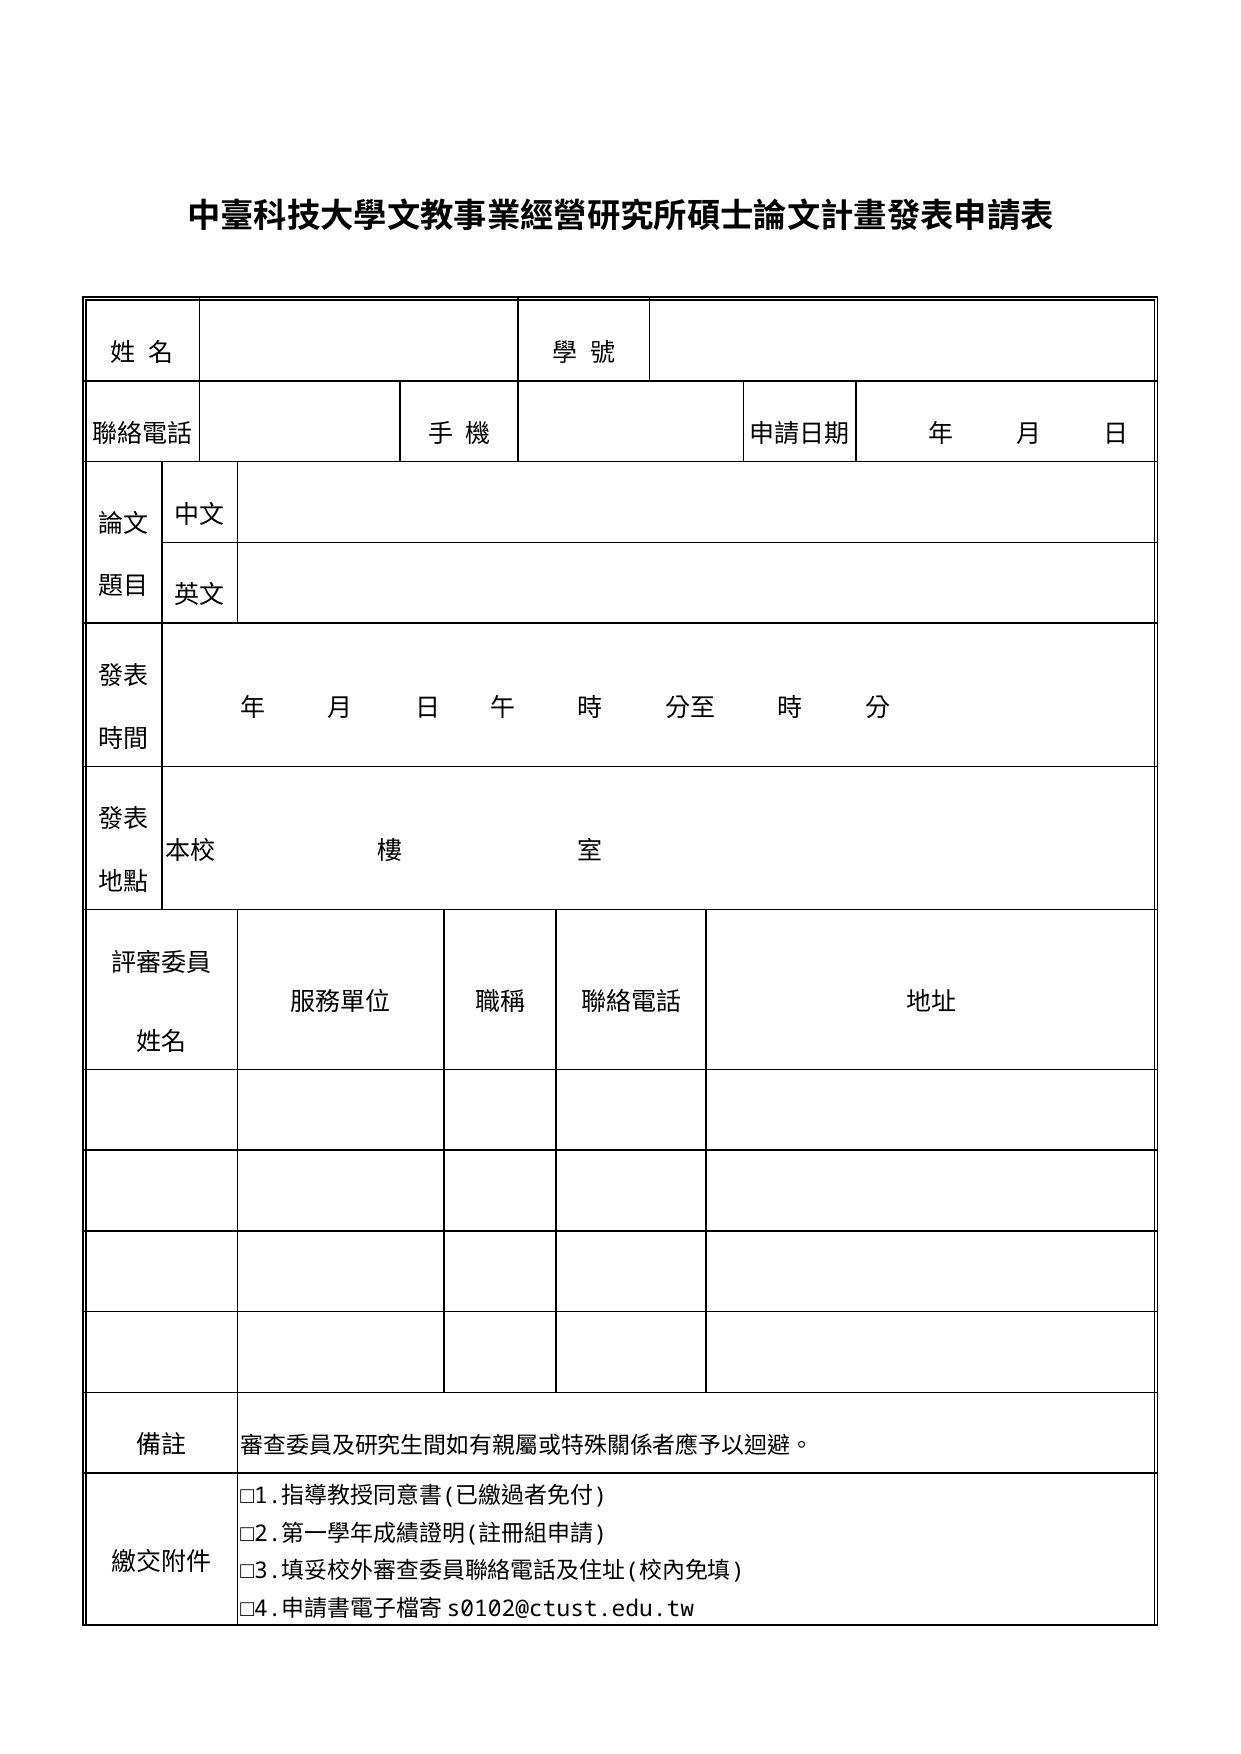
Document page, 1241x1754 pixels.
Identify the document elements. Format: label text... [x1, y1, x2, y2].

table_cell [445, 1151, 555, 1230]
table_cell 中文 [163, 462, 237, 542]
table_header 學 號 [519, 301, 649, 380]
table_cell [445, 1070, 555, 1149]
table_cell 英文 [163, 543, 237, 622]
table_cell [557, 1151, 705, 1230]
table_cell [557, 1232, 705, 1311]
table_cell 發表時間 [87, 624, 161, 766]
table_cell 發表地點 [87, 767, 161, 909]
table_cell 繳交附件 [87, 1474, 237, 1624]
table_cell [87, 1232, 237, 1311]
table_cell [238, 1312, 443, 1392]
table_cell 備註 [87, 1393, 237, 1472]
table_cell [557, 1070, 705, 1149]
table_cell 職稱 [445, 910, 555, 1069]
table_cell [707, 1232, 1154, 1311]
table_cell [87, 1312, 237, 1392]
table_cell [200, 382, 399, 461]
table_cell [238, 543, 1154, 622]
table_cell [238, 1232, 443, 1311]
table_cell [238, 462, 1154, 542]
table_cell 本校 樓 室 [163, 767, 1154, 909]
table_cell [238, 1070, 443, 1149]
table_cell [87, 1151, 237, 1230]
table_cell [557, 1312, 705, 1392]
table_cell 申請日期 [744, 382, 855, 461]
table_cell [707, 1070, 1154, 1149]
table_cell 服務單位 [238, 910, 443, 1069]
text 中臺科技大學文教事業經營研究所碩士論文計畫發表申請表 [59, 171, 1181, 234]
table_cell [445, 1232, 555, 1311]
table_cell [707, 1151, 1154, 1230]
table_cell □1.指導教授同意書(已繳過者免付) □2.第一學年成績證明(註冊組申請) □3.填妥校外審查委員聯絡電話及住址(校內免填) □4.申請書電子檔寄s0102@ctust.edu.tw [238, 1474, 1154, 1624]
table_cell [707, 1312, 1154, 1392]
table_cell 年 月 日 [857, 382, 1154, 461]
table_cell [519, 382, 743, 461]
table_cell 年 月 日 午 時 分至 時 分 [163, 624, 1154, 766]
table_cell 聯絡電話 [557, 910, 705, 1069]
table_cell [445, 1312, 555, 1392]
table_cell [238, 1151, 443, 1230]
table_cell 評審委員 姓名 [87, 910, 237, 1069]
table_cell 審查委員及研究生間如有親屬或特殊關係者應予以迴避。 [238, 1393, 1154, 1472]
table_header 姓 名 [87, 301, 199, 380]
table_cell 手 機 [401, 382, 517, 461]
table_cell 論文題目 [87, 462, 161, 622]
table_cell [87, 1070, 237, 1149]
table_header [200, 301, 517, 380]
table_cell 地址 [707, 910, 1154, 1069]
table_cell 聯絡電話 [87, 382, 199, 461]
table_header [650, 301, 1154, 380]
